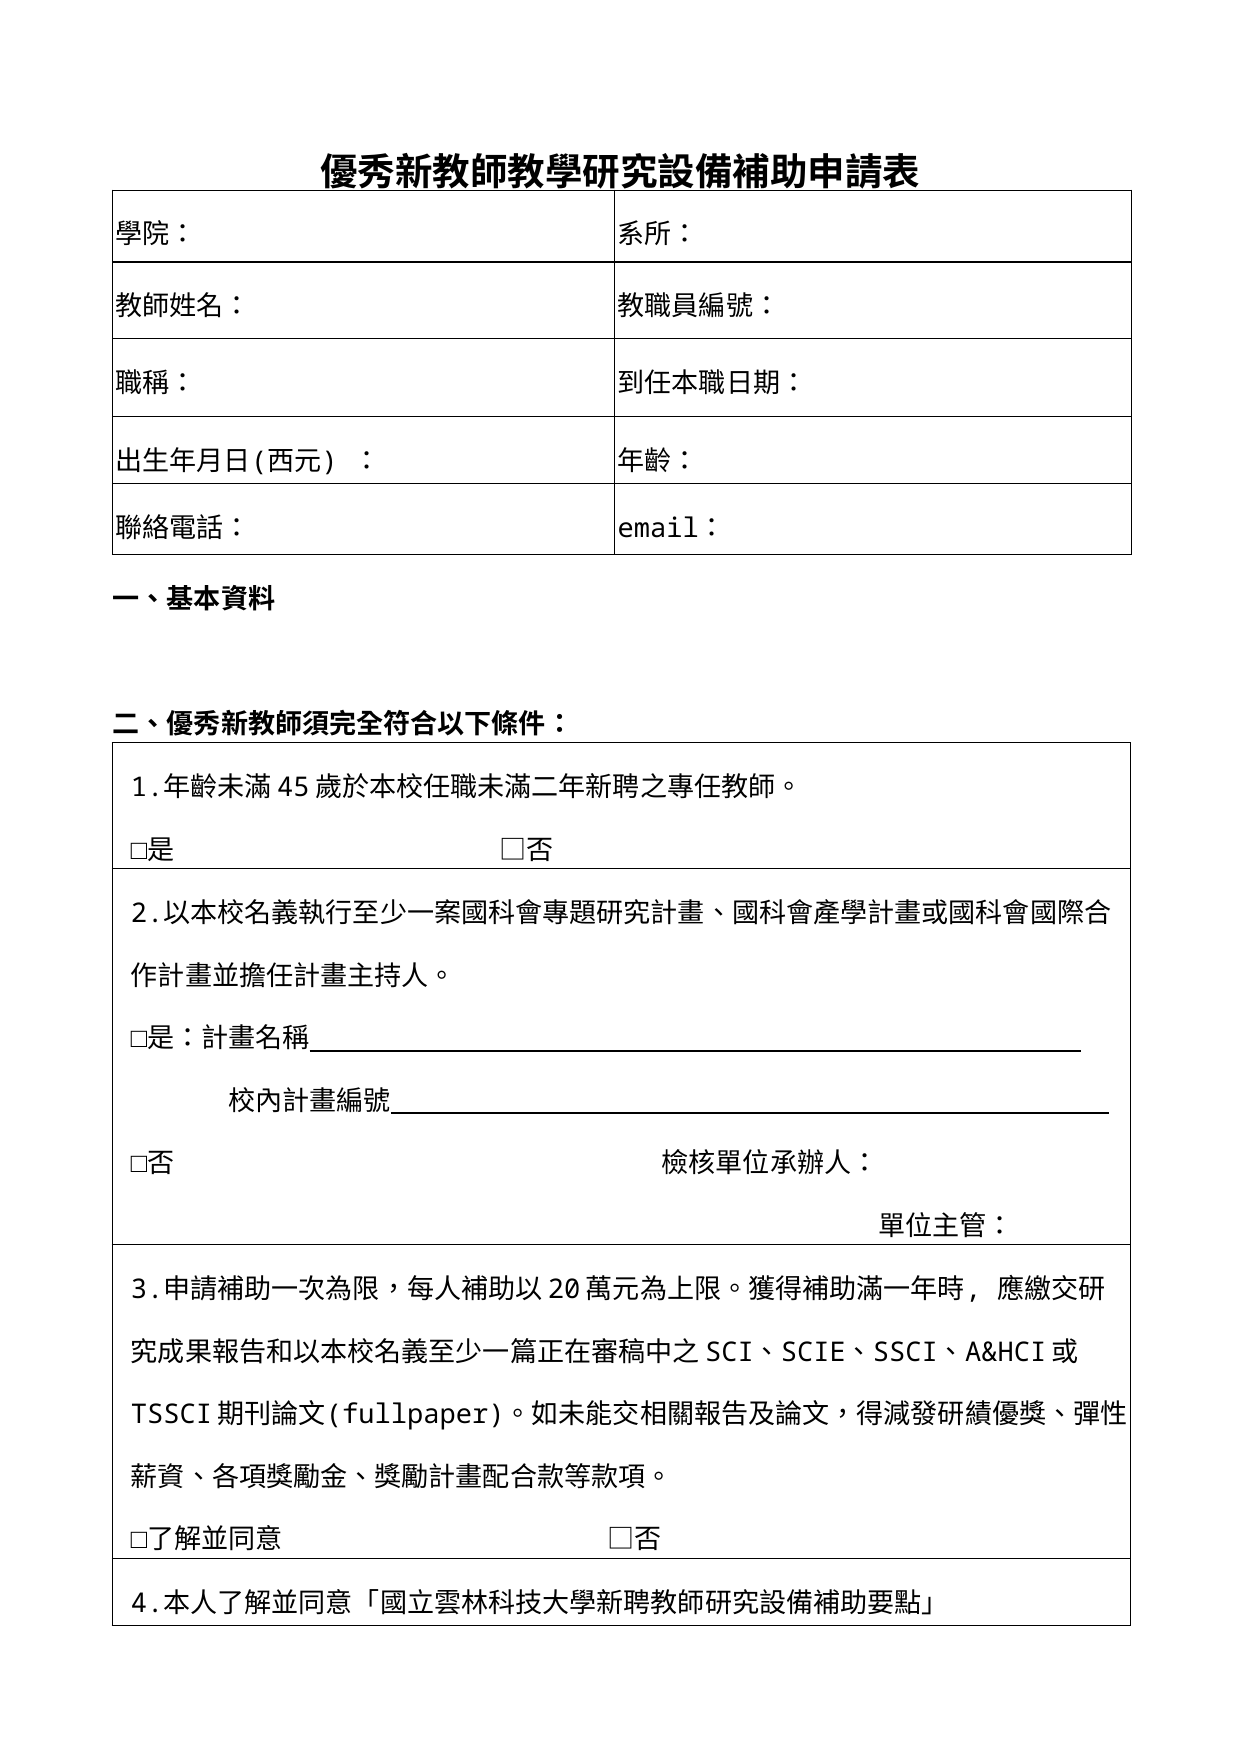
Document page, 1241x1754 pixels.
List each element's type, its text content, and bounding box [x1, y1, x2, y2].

table_cell 2.以本校名義執行至少一案國科會專題研究計畫、國科會產學計畫或國科會國際合作計畫並擔任計畫主持人。 □是：計畫名稱 校內計畫編號 □否 檢核單位承辦人： 單位主管： [113, 869, 1130, 1244]
table_header 1.年齡未滿45歲於本校任職未滿二年新聘之專任教師。 □是 □否 [113, 743, 1130, 868]
table_cell 出生年月日(西元) ： [113, 417, 614, 483]
table_cell 職稱： [113, 339, 614, 416]
table_header 系所： [615, 191, 1131, 261]
text 一、基本資料 [112, 555, 1128, 617]
table_cell 年齡： [615, 417, 1131, 483]
table_cell 聯絡電話： [113, 484, 614, 553]
text 二、優秀新教師須完全符合以下條件： [112, 679, 1128, 742]
text 優秀新教師教學研究設備補助申請表 [112, 127, 1128, 189]
table_cell 到任本職日期： [615, 339, 1131, 416]
table_cell email： [615, 484, 1131, 553]
table_cell 教職員編號： [615, 263, 1131, 338]
table_cell 4.本人了解並同意「國立雲林科技大學新聘教師研究設備補助要點」 [113, 1559, 1130, 1625]
table_header 學院： [113, 191, 614, 261]
table_cell 3.申請補助一次為限，每人補助以20萬元為上限。獲得補助滿一年時, 應繳交研究成果報告和以本校名義至少一篇正在審稿中之SCI、SCIE、SSCI、A&HCI或TSSCI期刊論文(fullpaper)。如未能交相關報告及論文，得減發研績優獎、彈性薪資、各項獎勵金、獎勵計畫配合款等款項。 □了解並同意 □否 [113, 1245, 1130, 1558]
table_cell 教師姓名： [113, 263, 614, 338]
